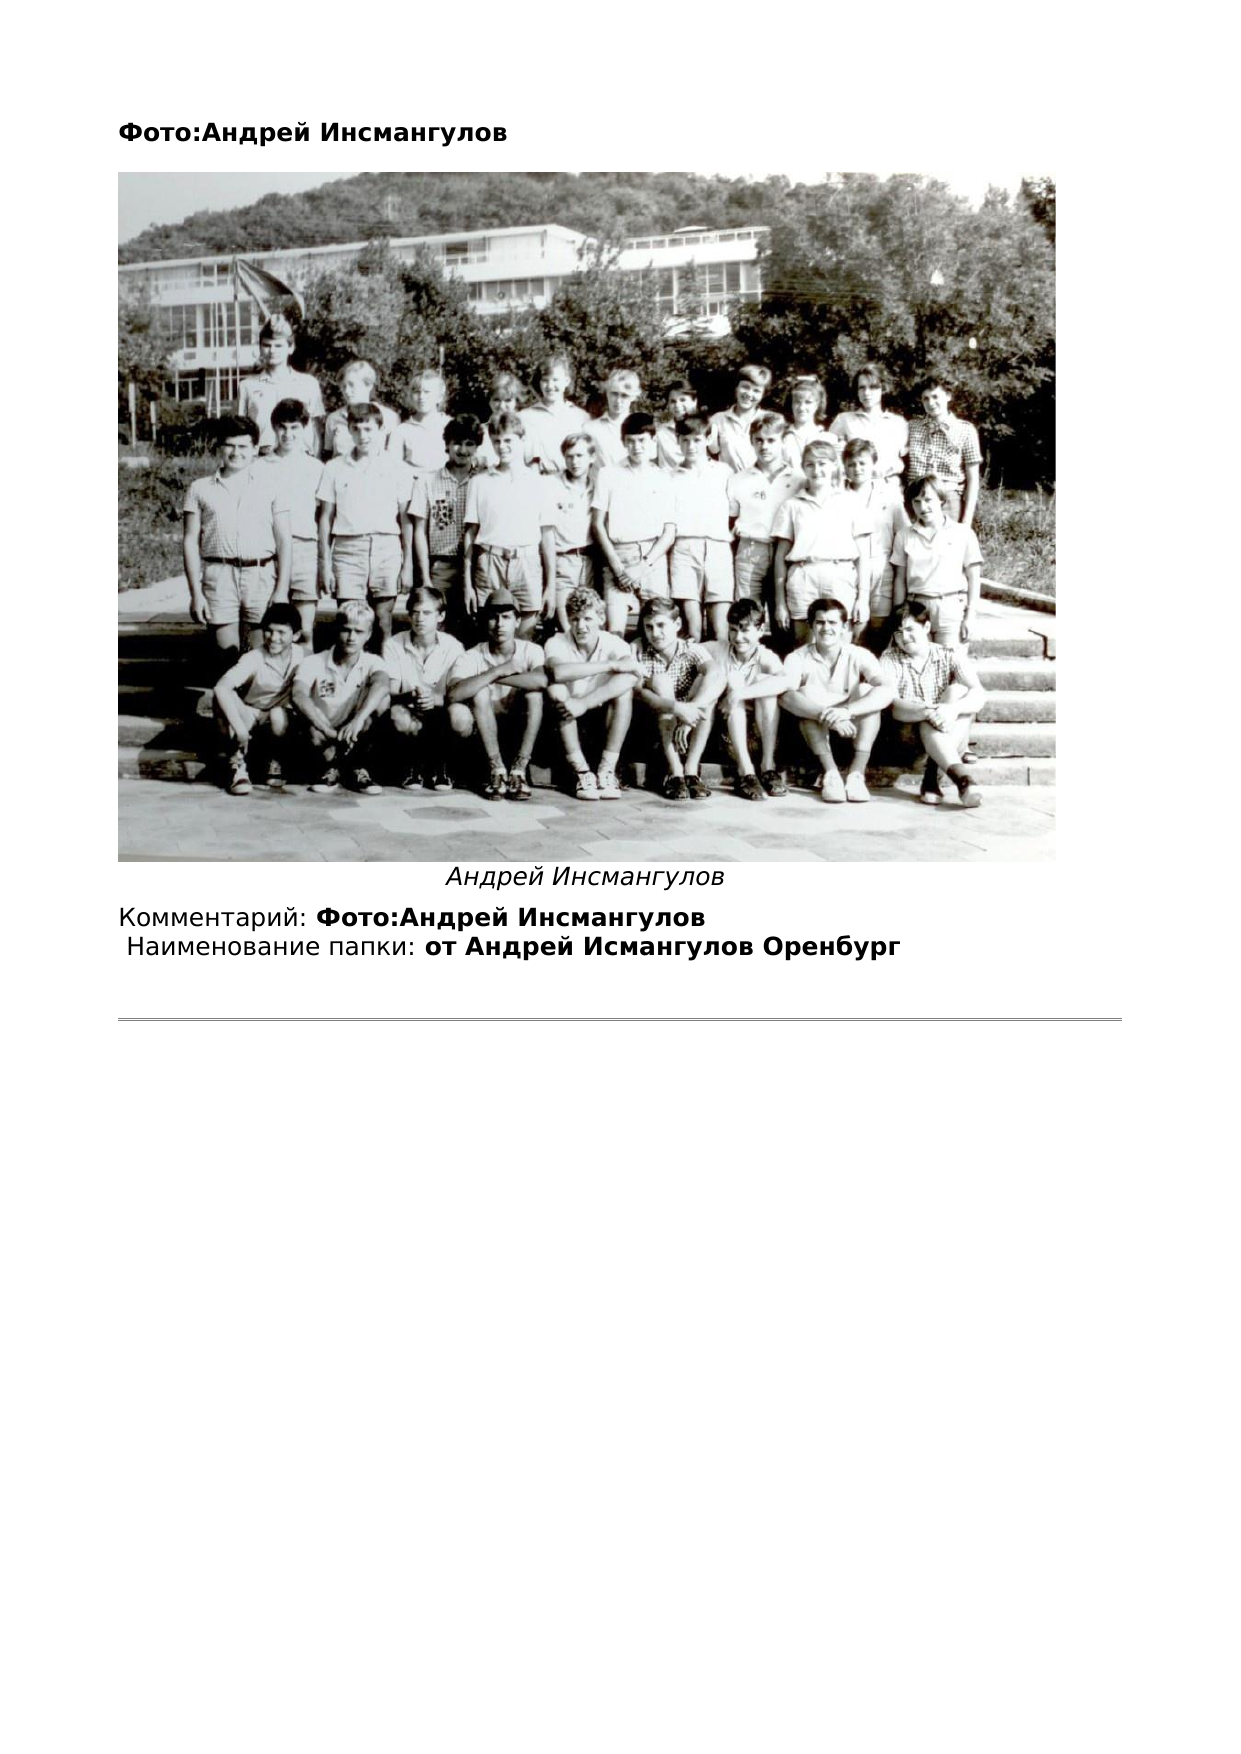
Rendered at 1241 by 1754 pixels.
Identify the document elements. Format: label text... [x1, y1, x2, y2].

text Комментарий: Фото:Андрей Инсмангулов Наименование папки: от Андрей Исмангулов Оренбург [118, 903, 1122, 991]
picture [118, 172, 1056, 862]
subtitle Фото:Андрей Инсмангулов [118, 118, 1122, 147]
text Андрей Инсмангулов [118, 862, 1056, 891]
